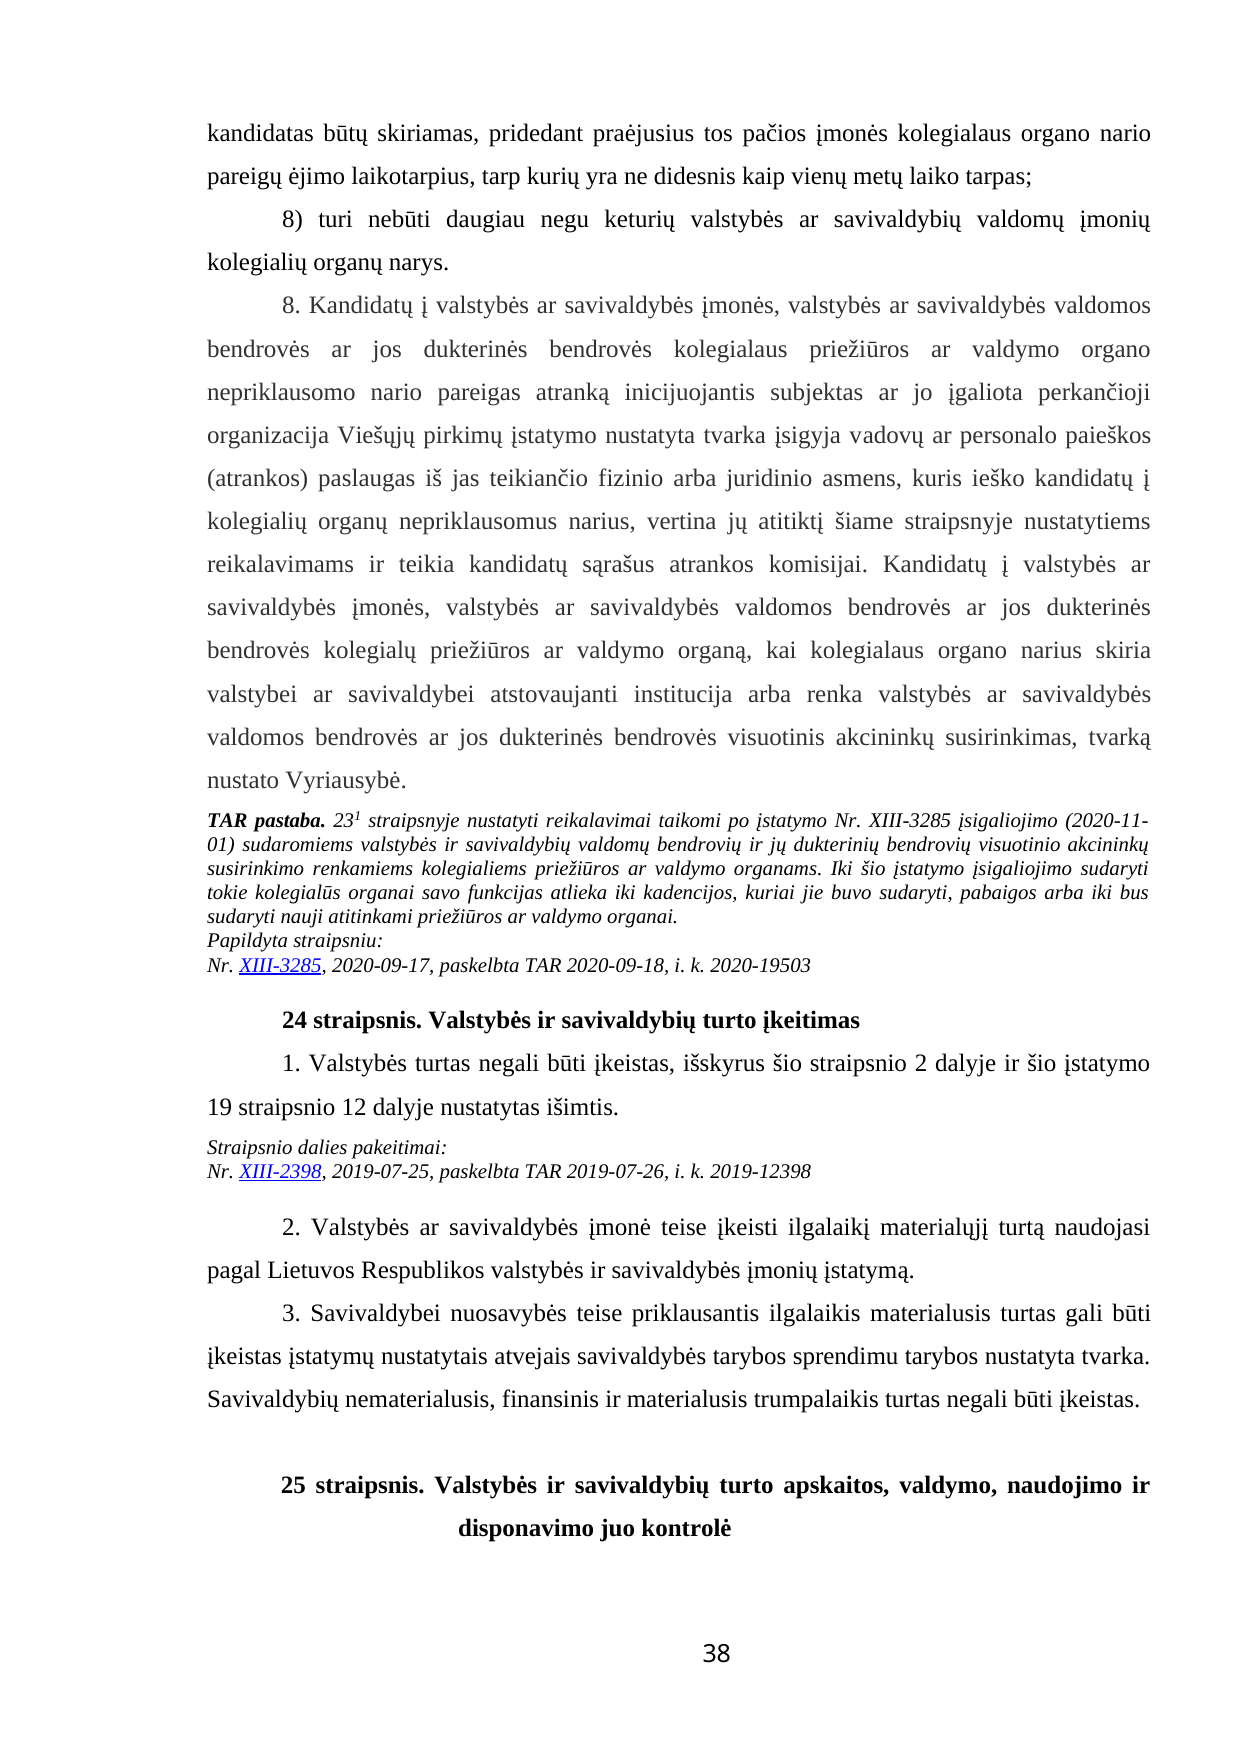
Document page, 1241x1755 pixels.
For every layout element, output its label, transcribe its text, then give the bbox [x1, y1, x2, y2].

text Nr. XIII-2398, 2019-07-25, paskelbta TAR 2019-07-26, i. k. 2019-12398 [207, 1159, 1152, 1183]
text 8. Kandidatų į valstybės ar savivaldybės įmonės, valstybės ar savivaldybės valdomos bendrovės ar jos dukterinės bendrovės kolegialaus priežiūros ar valdymo organo nepriklausomo nario pareigas atranką inicijuojantis subjektas ar jo įgaliota perkančioji organizacija Viešųjų pirkimų įstatymo nustatyta tvarka įsigyja vadovų ar personalo paieškos (atrankos) paslaugas iš jas teikiančio fizinio arba juridinio asmens, kuris ieško kandidatų į kolegialių organų nepriklausomus narius, vertina jų atitiktį šiame straipsnyje nustatytiems reikalavimams ir teikia kandidatų sąrašus atrankos komisijai. Kandidatų į valstybės ar savivaldybės įmonės, valstybės ar savivaldybės valdomos bendrovės ar jos dukterinės bendrovės kolegialų priežiūros ar valdymo organą, kai kolegialaus organo narius skiria valstybei ar savivaldybei atstovaujanti institucija arba renka valstybės ar savivaldybės valdomos bendrovės ar jos dukterinės bendrovės visuotinis akcininkų susirinkimas, tvarką nustato Vyriausybė. [207, 291, 1152, 794]
text 25 straipsnis. Valstybės ir savivaldybių turto apskaitos, valdymo, naudojimo ir disponavimo juo kontrolė [281, 1470, 1152, 1542]
text TAR pastaba. 231 straipsnyje nustatyti reikalavimai taikomi po įstatymo Nr. XIII-3285 įsigaliojimo (2020-11-01) sudaromiems valstybės ir savivaldybių valdomų bendrovių ir jų dukterinių bendrovių visuotinio akcininkų susirinkimo renkamiems kolegialiems priežiūros ar valdymo organams. Iki šio įstatymo įsigaliojimo sudaryti tokie kolegialūs organai savo funkcijas atlieka iki kadencijos, kuriai jie buvo sudaryti, pabaigos arba iki bus sudaryti nauji atitinkami priežiūros ar valdymo organai. [207, 808, 1152, 928]
text Papildyta straipsniu: [207, 928, 1152, 952]
text 3. Savivaldybei nuosavybės teise priklausantis ilgalaikis materialusis turtas gali būti įkeistas įstatymų nustatytais atvejais savivaldybės tarybos sprendimu tarybos nustatyta tvarka. Savivaldybių nematerialusis, finansinis ir materialusis trumpalaikis turtas negali būti įkeistas. [207, 1298, 1152, 1413]
text 8) turi nebūti daugiau negu keturių valstybės ar savivaldybių valdomų įmonių kolegialių organų narys. [207, 204, 1152, 276]
text 24 straipsnis. Valstybės ir savivaldybių turto įkeitimas [207, 1005, 1152, 1034]
text 1. Valstybės turtas negali būti įkeistas, išskyrus šio straipsnio 2 dalyje ir šio įstatymo 19 straipsnio 12 dalyje nustatytas išimtis. [207, 1048, 1152, 1120]
text 2. Valstybės ar savivaldybės įmonė teise įkeisti ilgalaikį materialųjį turtą naudojasi pagal Lietuvos Respublikos valstybės ir savivaldybės įmonių įstatymą. [207, 1212, 1152, 1283]
text kandidatas būtų skiriamas, pridedant praėjusius tos pačios įmonės kolegialaus organo nario pareigų ėjimo laikotarpius, tarp kurių yra ne didesnis kaip vienų metų laiko tarpas; [207, 118, 1152, 190]
text Straipsnio dalies pakeitimai: [207, 1135, 1152, 1159]
text Nr. XIII-3285, 2020-09-17, paskelbta TAR 2020-09-18, i. k. 2020-19503 [207, 952, 1152, 977]
